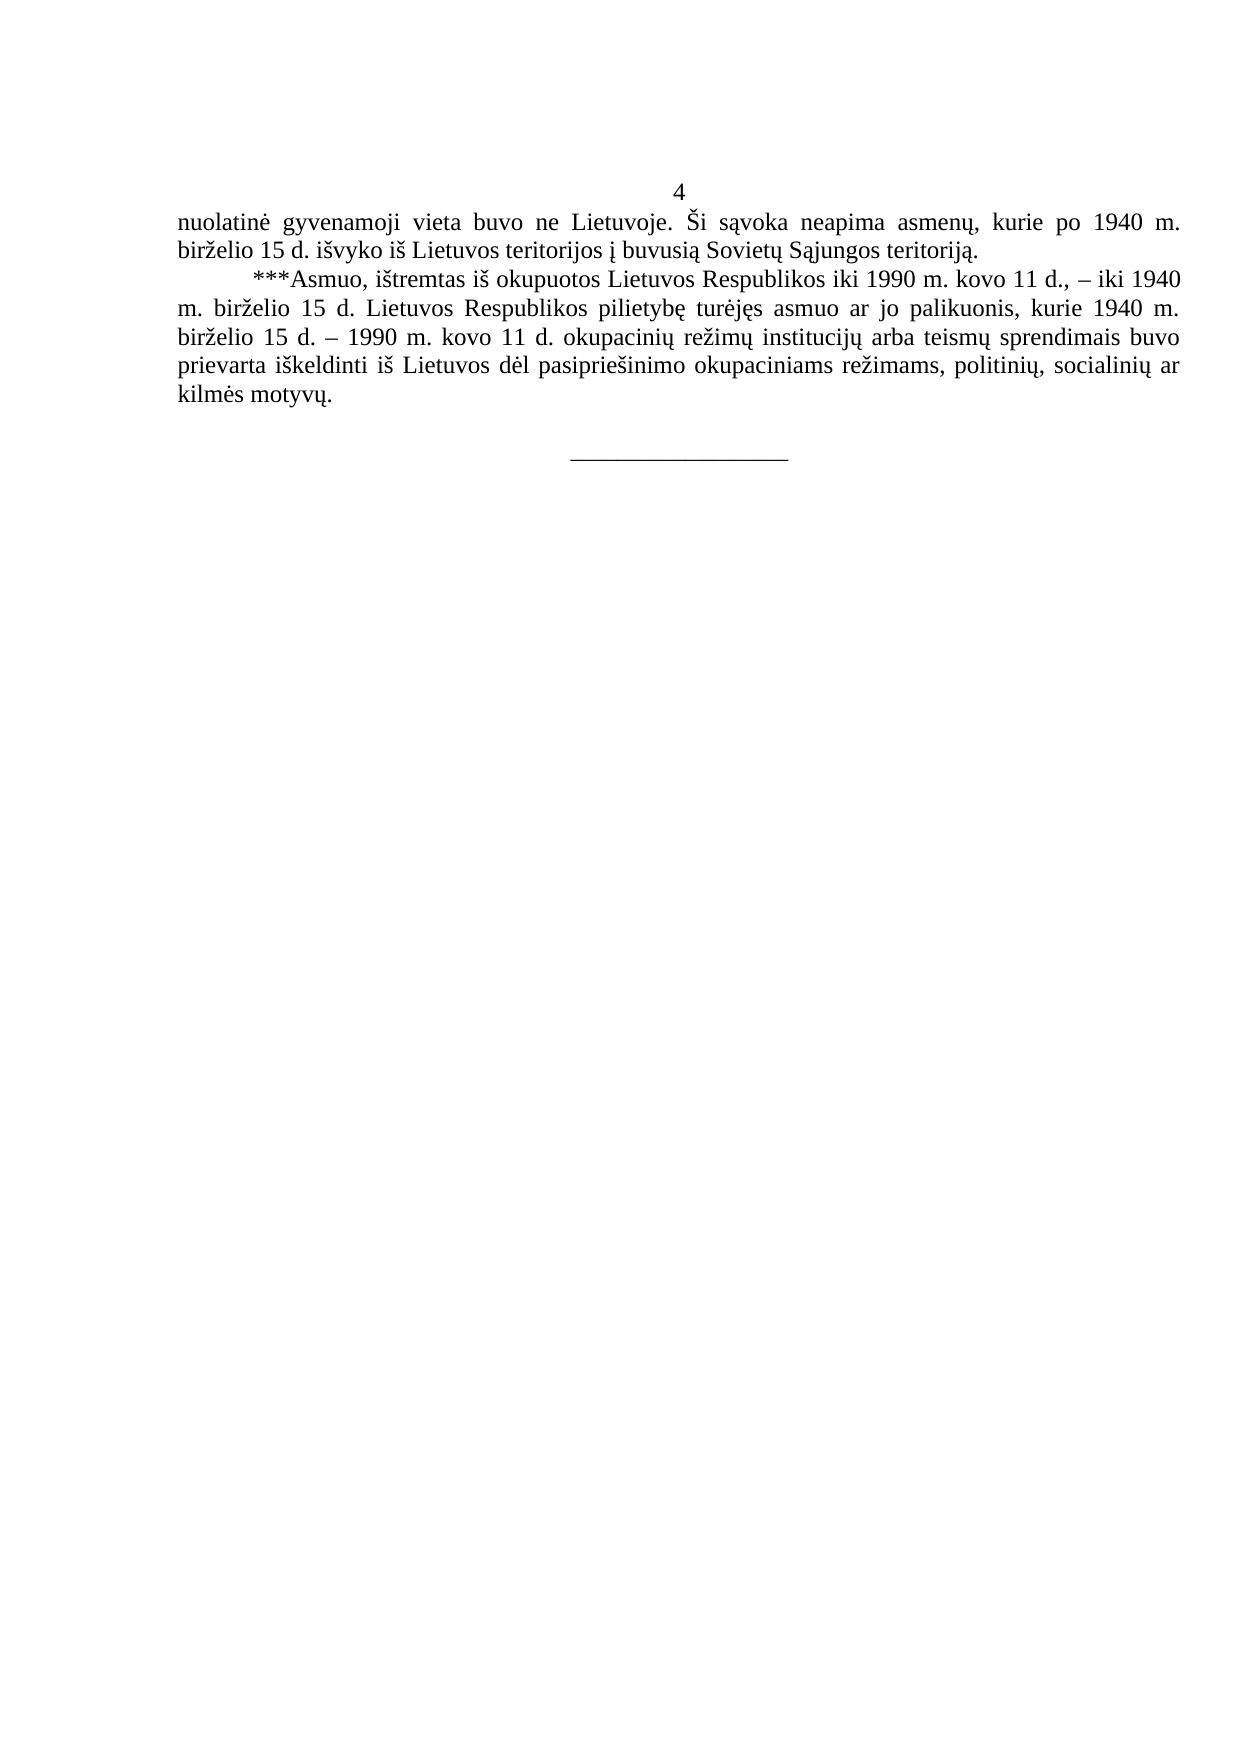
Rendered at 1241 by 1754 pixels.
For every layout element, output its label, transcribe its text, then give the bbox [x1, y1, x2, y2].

text nuolatinė gyvenamoji vieta buvo ne Lietuvoje. Ši sąvoka neapima asmenų, kurie po 1940 m. birželio 15 d. išvyko iš Lietuvos teritorijos į buvusią Sovietų Sąjungos teritoriją. [177, 207, 1181, 264]
text ___________________ [177, 437, 1181, 463]
text ***Asmuo, ištremtas iš okupuotos Lietuvos Respublikos iki 1990 m. kovo 11 d., – iki 1940 m. birželio 15 d. Lietuvos Respublikos pilietybę turėjęs asmuo ar jo palikuonis, kurie 1940 m. birželio 15 d. – 1990 m. kovo 11 d. okupacinių režimų institucijų arba teismų sprendimais buvo prievarta iškeldinti iš Lietuvos dėl pasipriešinimo okupaciniams režimams, politinių, socialinių ar kilmės motyvų. [177, 264, 1181, 408]
